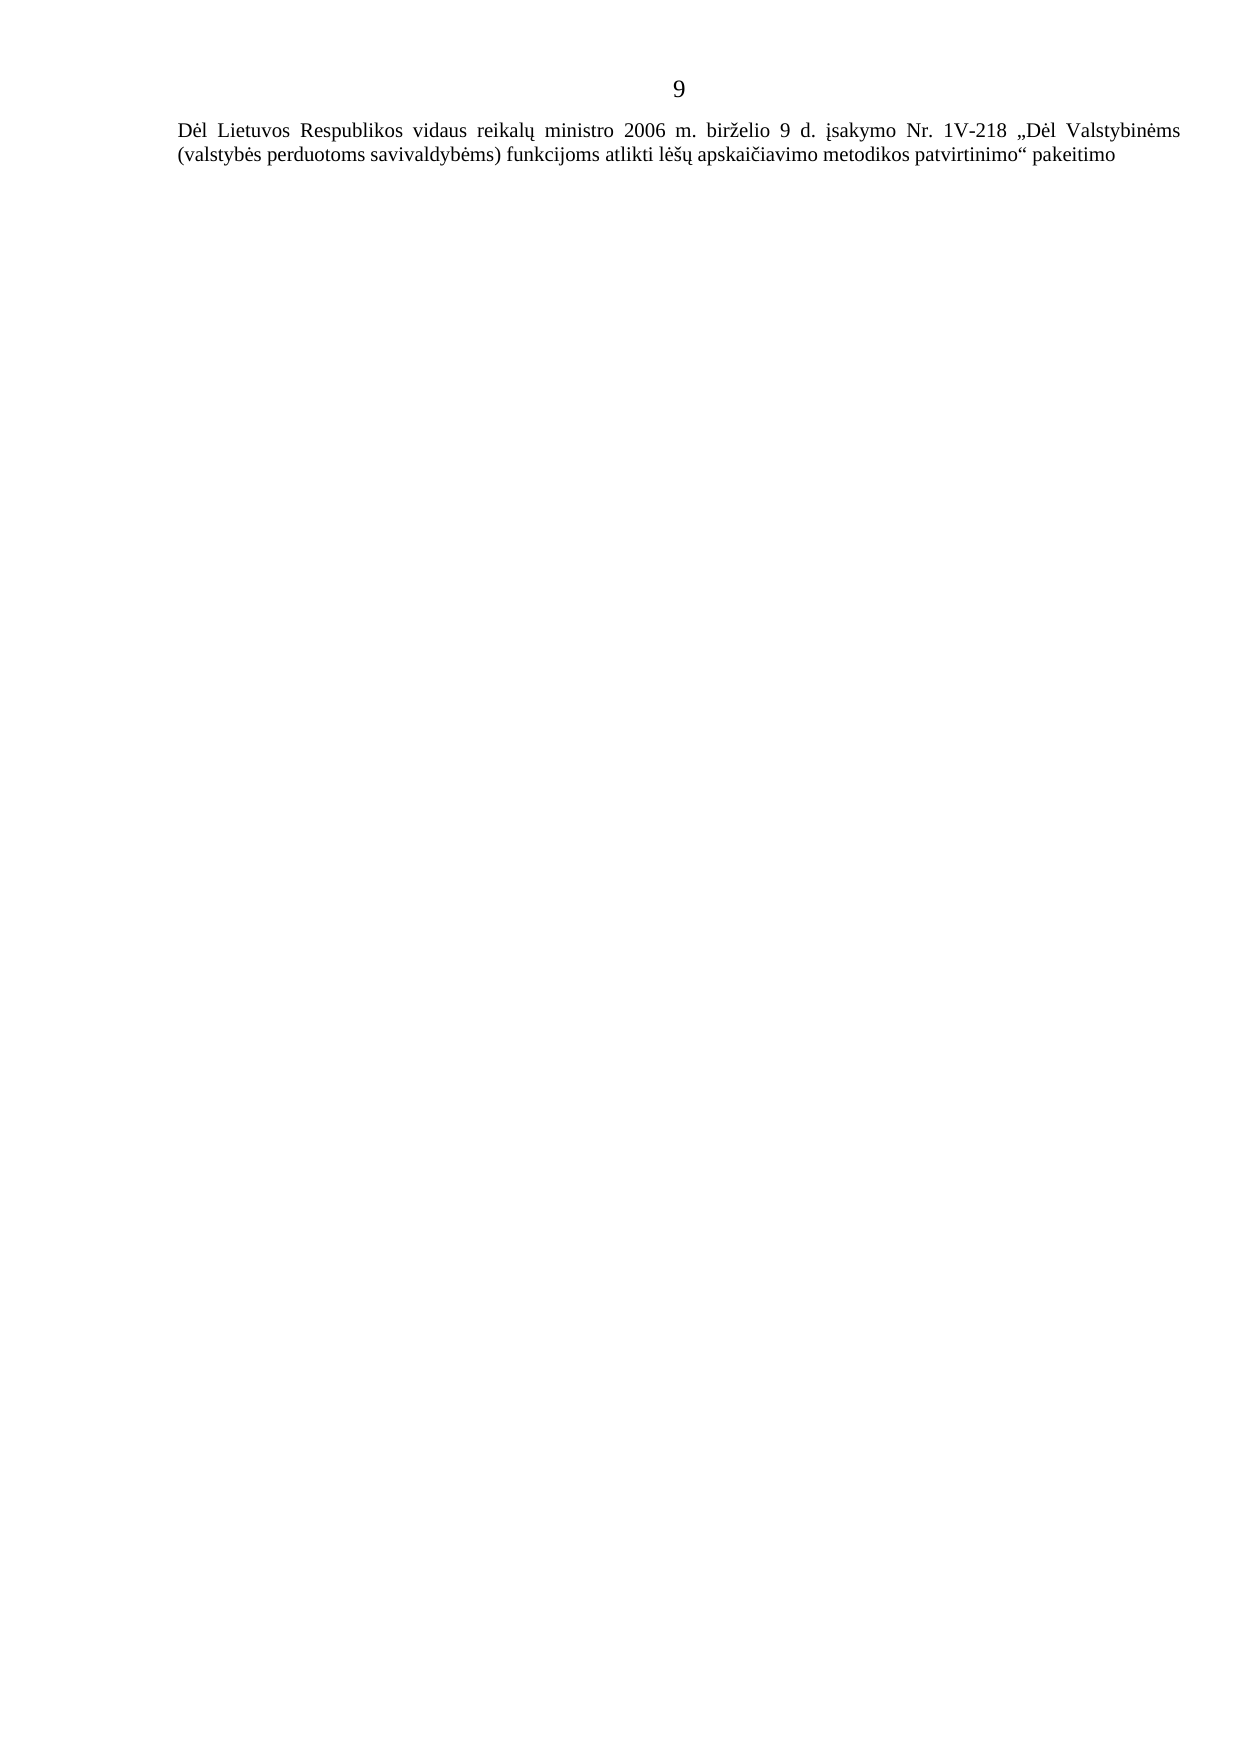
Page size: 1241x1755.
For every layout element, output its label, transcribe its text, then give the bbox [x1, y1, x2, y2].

text Dėl Lietuvos Respublikos vidaus reikalų ministro 2006 m. birželio 9 d. įsakymo Nr. 1V-218 „Dėl Valstybinėms (valstybės perduotoms savivaldybėms) funkcijoms atlikti lėšų apskaičiavimo metodikos patvirtinimo“ pakeitimo [177, 118, 1181, 166]
